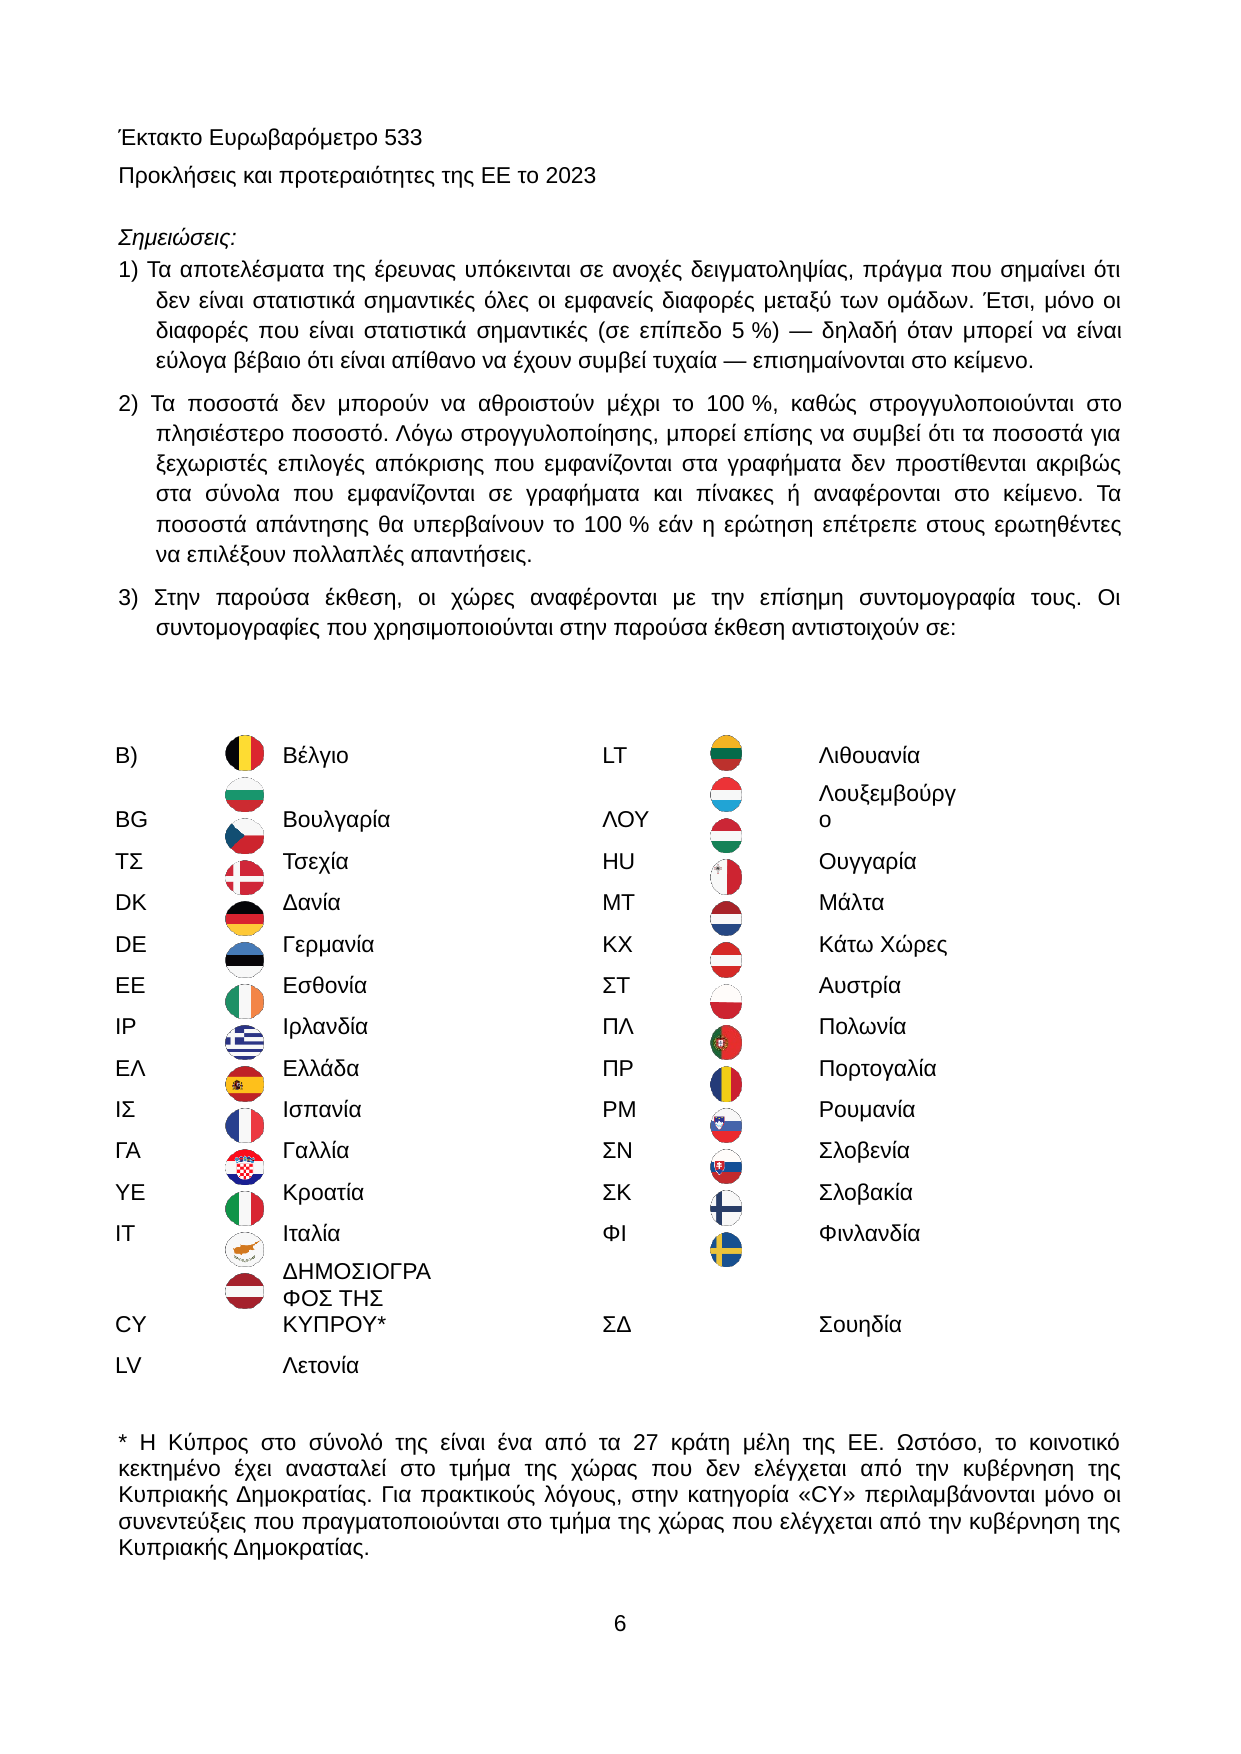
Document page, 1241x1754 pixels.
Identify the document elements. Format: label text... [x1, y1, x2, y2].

table_cell [223, 1128, 279, 1169]
table_cell [223, 1170, 279, 1211]
picture [225, 1025, 264, 1060]
table_cell Πορτογαλία [816, 1046, 962, 1087]
table_cell CY [112, 1252, 223, 1343]
table_cell [439, 1004, 599, 1046]
table_cell [707, 880, 816, 921]
table_cell Ουγγαρία [816, 839, 962, 880]
table_cell DE [112, 921, 223, 963]
picture [225, 860, 264, 895]
table_cell ΕΕ [112, 963, 223, 1004]
picture [710, 1149, 742, 1184]
table_cell ΜΤ [599, 880, 707, 921]
picture [710, 777, 742, 812]
table_cell ΔΗΜΟΣΙΟΓΡΑΦΟΣ ΤΗΣ ΚΥΠΡΟΥ* [279, 1252, 439, 1343]
picture [710, 1190, 742, 1226]
table_cell Εσθονία [279, 963, 439, 1004]
table_cell [223, 1087, 279, 1128]
table_cell [439, 1252, 599, 1343]
table_cell [707, 1087, 816, 1128]
table_cell Ιταλία [279, 1211, 439, 1252]
table_cell [223, 1211, 279, 1252]
table_cell [439, 963, 599, 1004]
table_cell Βουλγαρία [279, 774, 439, 839]
table_cell Κροατία [279, 1170, 439, 1211]
picture [225, 1108, 264, 1143]
table_cell Τσεχία [279, 839, 439, 880]
table_cell [439, 1128, 599, 1169]
picture [225, 984, 264, 1019]
picture [225, 1232, 264, 1267]
table_header [223, 733, 279, 774]
table_cell ΠΛ [599, 1004, 707, 1046]
table_cell [223, 1343, 279, 1384]
list 1) Τα αποτελέσματα της έρευνας υπόκεινται σε ανοχές δειγματοληψίας, πράγμα που σημαίνει ότι δεν είναι στατιστικά σημαντικές όλες οι εμφανείς διαφορές μεταξύ των ομάδων. Έτσι, μόνο οι διαφορές που είναι στατιστικά σημαντικές (σε επίπεδο 5 %) — δηλαδή όταν μπορεί να είναι εύλογα βέβαιο ότι είναι απίθανο να έχουν συμβεί τυχαία — επισημαίνονται στο κείμενο. [118, 256, 1122, 373]
table_header LT [599, 733, 707, 774]
table_cell BG [112, 774, 223, 839]
picture [225, 1273, 264, 1309]
table_cell ΡΜ [599, 1087, 707, 1128]
picture [710, 1066, 742, 1102]
table_cell ΣΤ [599, 963, 707, 1004]
table_cell [223, 1004, 279, 1046]
table_cell Λετονία [279, 1343, 439, 1384]
table_cell Κάτω Χώρες [816, 921, 962, 963]
picture [710, 818, 742, 853]
picture [710, 984, 742, 1019]
picture [225, 1066, 264, 1102]
table_cell ΤΣ [112, 839, 223, 880]
table_cell [707, 774, 816, 839]
picture [710, 1025, 742, 1060]
picture [225, 1191, 264, 1226]
picture [710, 859, 742, 895]
table_cell [439, 774, 599, 839]
table_cell Σλοβακία [816, 1170, 962, 1211]
picture [225, 942, 264, 978]
picture [225, 735, 264, 771]
table_cell ΣΝ [599, 1128, 707, 1169]
picture [710, 735, 742, 771]
table_cell LV [112, 1343, 223, 1384]
table_cell Γερμανία [279, 921, 439, 963]
table_cell ΚΧ [599, 921, 707, 963]
table_header Β) [112, 733, 223, 774]
table_cell [816, 1343, 962, 1384]
table_cell Γαλλία [279, 1128, 439, 1169]
table_cell ΓΑ [112, 1128, 223, 1169]
table_cell Σουηδία [816, 1252, 962, 1343]
table_cell ΣΚ [599, 1170, 707, 1211]
table_cell DK [112, 880, 223, 921]
table_cell Δανία [279, 880, 439, 921]
table_cell [707, 1170, 816, 1211]
table_cell Αυστρία [816, 963, 962, 1004]
table_cell Ελλάδα [279, 1046, 439, 1087]
table_cell Ισπανία [279, 1087, 439, 1128]
table_cell ΣΔ [599, 1252, 707, 1343]
table_cell Ρουμανία [816, 1087, 962, 1128]
picture [710, 1232, 742, 1267]
table_cell [707, 1211, 816, 1252]
list 2) Τα ποσοστά δεν μπορούν να αθροιστούν μέχρι το 100 %, καθώς στρογγυλοποιούνται στο πλησιέστερο ποσοστό. Λόγω στρογγυλοποίησης, μπορεί επίσης να συμβεί ότι τα ποσοστά για ξεχωριστές επιλογές απόκρισης που εμφανίζονται στα γραφήματα δεν προστίθενται ακριβώς στα σύνολα που εμφανίζονται σε γραφήματα και πίνακες ή αναφέρονται στο κείμενο. Τα ποσοστά απάντησης θα υπερβαίνουν το 100 % εάν η ερώτηση επέτρεπε στους ερωτηθέντες να επιλέξουν πολλαπλές απαντήσεις. [118, 390, 1122, 567]
table_cell HU [599, 839, 707, 880]
picture [710, 942, 742, 978]
table_cell [439, 1046, 599, 1087]
table_cell [707, 1343, 816, 1384]
table_header Βέλγιο [279, 733, 439, 774]
table_cell Μάλτα [816, 880, 962, 921]
table_cell [707, 1004, 816, 1046]
picture [710, 901, 742, 936]
table_cell ΙΣ [112, 1087, 223, 1128]
table_cell IT [112, 1211, 223, 1252]
table_cell [223, 1252, 279, 1343]
text Σημειώσεις: [118, 224, 1122, 250]
table_cell Σλοβενία [816, 1128, 962, 1169]
table_cell [439, 1211, 599, 1252]
table_cell [223, 839, 279, 880]
picture [225, 777, 264, 812]
table_cell Λουξεμβούργο [816, 774, 962, 839]
picture [225, 901, 264, 936]
picture [225, 1149, 264, 1185]
table_header [439, 733, 599, 774]
table_cell [707, 1128, 816, 1169]
table_cell [707, 963, 816, 1004]
table_cell [439, 1087, 599, 1128]
table_cell [599, 1343, 707, 1384]
table_header [707, 733, 816, 774]
table_cell [223, 1046, 279, 1087]
table_cell Φινλανδία [816, 1211, 962, 1252]
table_cell [439, 921, 599, 963]
picture [710, 1108, 742, 1143]
table_cell ΙΡ [112, 1004, 223, 1046]
table_cell [439, 880, 599, 921]
table_cell [223, 921, 279, 963]
table_cell ΠΡ [599, 1046, 707, 1087]
table_cell Πολωνία [816, 1004, 962, 1046]
table_cell ΛΟΥ [599, 774, 707, 839]
table_cell [223, 774, 279, 839]
text * Η Κύπρος στο σύνολό της είναι ένα από τα 27 κράτη μέλη της ΕΕ. Ωστόσο, το κοινοτικό κεκτημένο έχει ανασταλεί στο τμήμα της χώρας που δεν ελέγχεται από την κυβέρνηση της Κυπριακής Δημοκρατίας. Για πρακτικούς λόγους, στην κατηγορία «CY» περιλαμβάνονται μόνο οι συνεντεύξεις που πραγματοποιούνται στο τμήμα της χώρας που ελέγχεται από την κυβέρνηση της Κυπριακής Δημοκρατίας. [118, 1429, 1122, 1561]
table_cell [223, 880, 279, 921]
table_cell ΕΛ [112, 1046, 223, 1087]
table_cell [223, 963, 279, 1004]
table_cell [439, 1170, 599, 1211]
table_cell ΦΙ [599, 1211, 707, 1252]
table_cell [707, 1046, 816, 1087]
table_cell Ιρλανδία [279, 1004, 439, 1046]
table_cell [707, 839, 816, 880]
picture [225, 818, 264, 854]
table_cell [439, 839, 599, 880]
table_header Λιθουανία [816, 733, 962, 774]
table_cell [707, 921, 816, 963]
table_cell [707, 1252, 816, 1343]
table_cell [439, 1343, 599, 1384]
table_cell ΥΕ [112, 1170, 223, 1211]
list 3) Στην παρούσα έκθεση, οι χώρες αναφέρονται με την επίσημη συντομογραφία τους. Οι συντομογραφίες που χρησιμοποιούνται στην παρούσα έκθεση αντιστοιχούν σε: [118, 583, 1122, 640]
